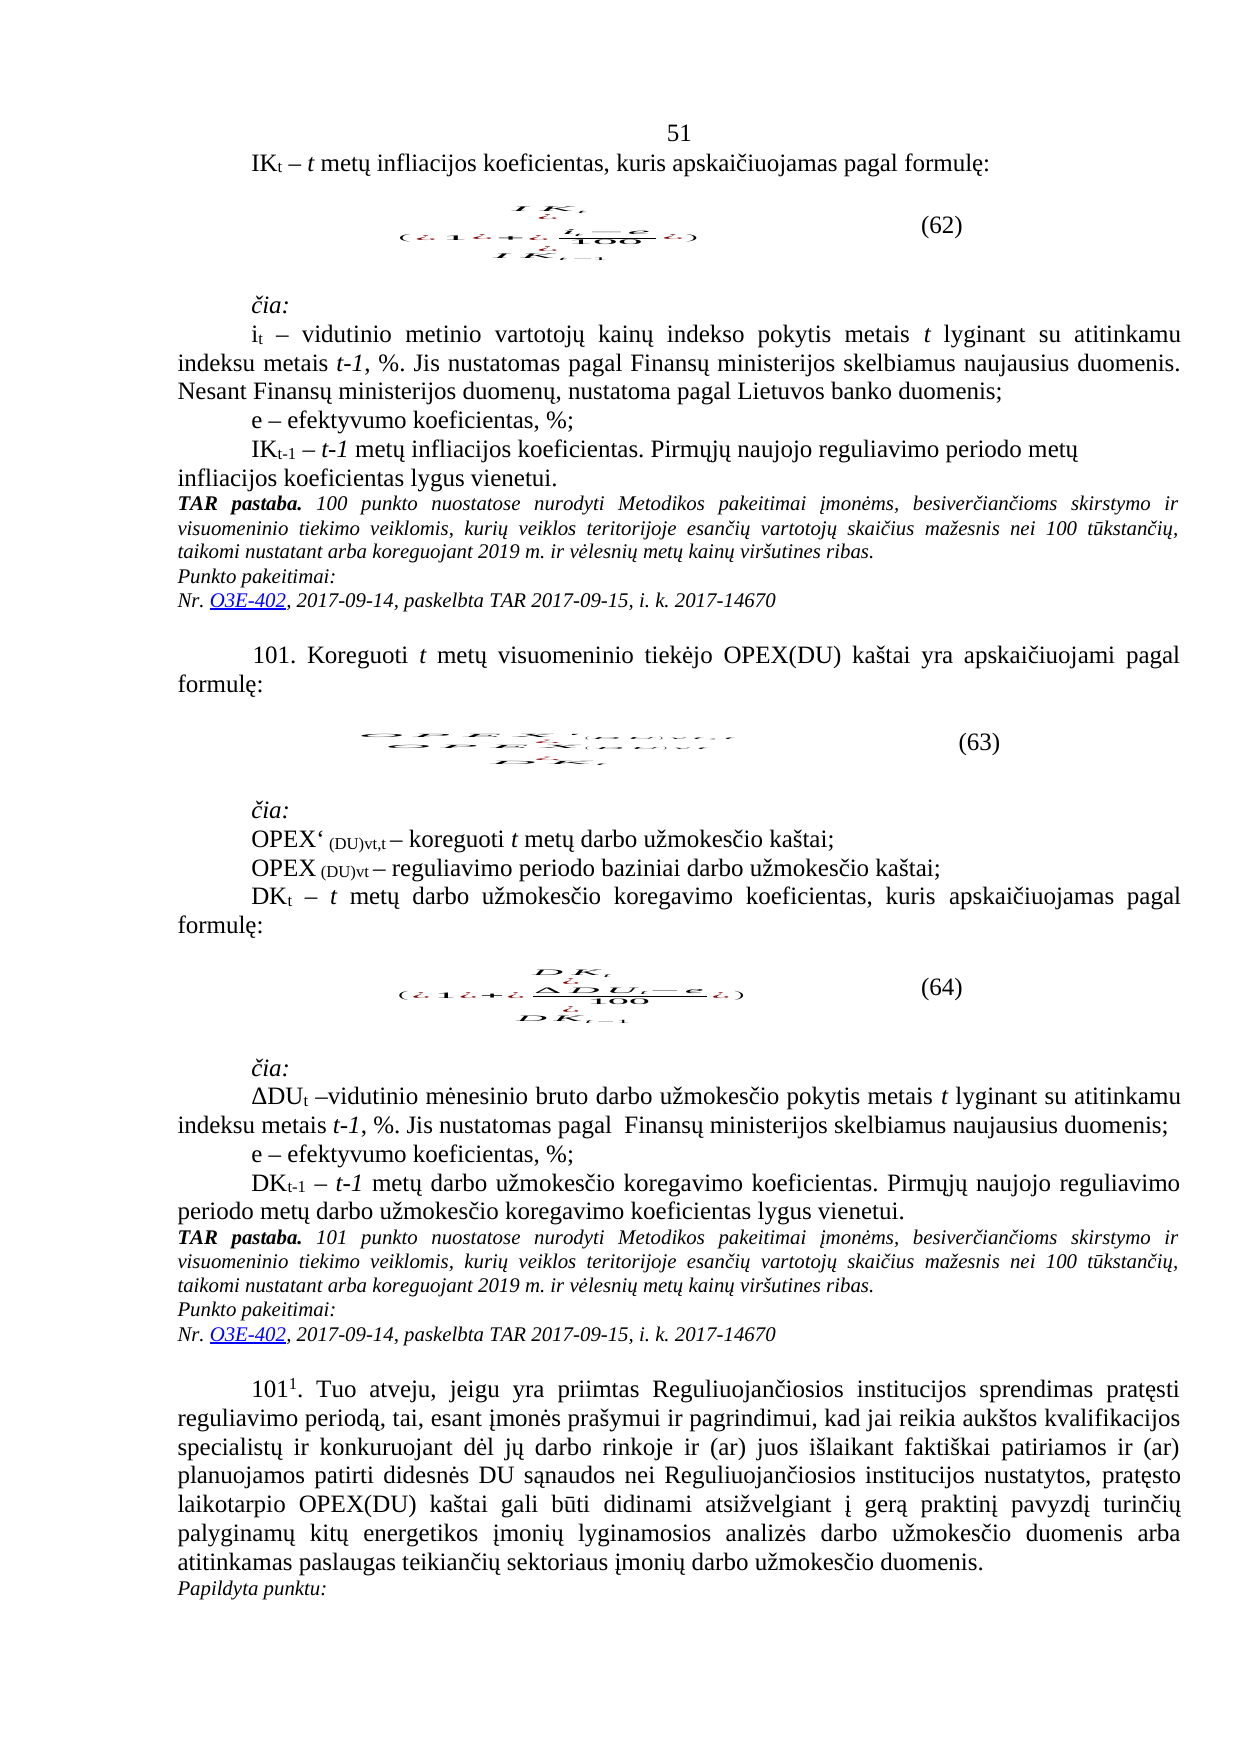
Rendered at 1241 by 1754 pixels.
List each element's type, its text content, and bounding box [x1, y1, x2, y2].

text čia: [177, 290, 1181, 319]
text ΔDUt –vidutinio mėnesinio bruto darbo užmokesčio pokytis metais t lyginant su atitinkamu indeksu metais t-1, %. Jis nustatomas pagal Finansų ministerijos skelbiamus naujausius duomenis; [177, 1081, 1181, 1139]
text 101. Koreguoti t metų visuomeninio tiekėjo OPEX(DU) kaštai yra apskaičiuojami pagal formulę: [177, 640, 1181, 698]
text Papildyta punktu: [177, 1576, 1181, 1599]
text Punkto pakeitimai: [177, 1297, 1181, 1321]
text DKt – t metų darbo užmokesčio koregavimo koeficientas, kuris apskaičiuojamas pagal formulę: [177, 881, 1181, 939]
text DKt-1 – t-1 metų darbo užmokesčio koregavimo koeficientas. Pirmųjų naujojo reguliavimo periodo metų darbo užmokesčio koregavimo koeficientas lygus vienetui. [177, 1168, 1181, 1225]
text Nr. O3E-402, 2017-09-14, paskelbta TAR 2017-09-15, i. k. 2017-14670 [177, 1321, 1181, 1346]
text Nr. O3E-402, 2017-09-14, paskelbta TAR 2017-09-15, i. k. 2017-14670 [177, 588, 1181, 612]
text TAR pastaba. 101 punkto nuostatose nurodyti Metodikos pakeitimai įmonėms, besiverčiančioms skirstymo ir visuomeninio tiekimo veiklomis, kurių veiklos teritorijoje esančių vartotojų skaičius mažesnis nei 100 tūkstančių, taikomi nustatant arba koreguojant 2019 m. ir vėlesnių metų kainų viršutines ribas. [177, 1225, 1181, 1297]
text 1011. Tuo atveju, jeigu yra priimtas Reguliuojančiosios institucijos sprendimas pratęsti reguliavimo periodą, tai, esant įmonės prašymui ir pagrindimui, kad jai reikia aukštos kvalifikacijos specialistų ir konkuruojant dėl jų darbo rinkoje ir (ar) juos išlaikant faktiškai patiriamos ir (ar) planuojamos patirti didesnės DU sąnaudos nei Reguliuojančiosios institucijos nustatytos, pratęsto laikotarpio OPEX(DU) kaštai gali būti didinami atsižvelgiant į gerą praktinį pavyzdį turinčių palyginamų kitų energetikos įmonių lyginamosios analizės darbo užmokesčio duomenis arba atitinkamas paslaugas teikiančių sektoriaus įmonių darbo užmokesčio duomenis. [177, 1374, 1181, 1576]
text Punkto pakeitimai: [177, 563, 1181, 588]
text e – efektyvumo koeficientas, %; [177, 1139, 1181, 1168]
text OPEX (DU)vt – reguliavimo periodo baziniai darbo užmokesčio kaštai; [177, 853, 1181, 881]
text IKt – t metų infliacijos koeficientas, kuris apskaičiuojamas pagal formulę: [177, 148, 1181, 176]
text (64) [177, 968, 1181, 1024]
text TAR pastaba. 100 punkto nuostatose nurodyti Metodikos pakeitimai įmonėms, besiverčiančioms skirstymo ir visuomeninio tiekimo veiklomis, kurių veiklos teritorijoje esančių vartotojų skaičius mažesnis nei 100 tūkstančių, taikomi nustatant arba koreguojant 2019 m. ir vėlesnių metų kainų viršutines ribas. [177, 491, 1181, 563]
text (63) [177, 727, 1181, 766]
text (62) [177, 205, 1181, 261]
text e – efektyvumo koeficientas, %; [177, 405, 1181, 434]
text čia: [177, 1053, 1181, 1081]
text IKt-1 – t-1 metų infliacijos koeficientas. Pirmųjų naujojo reguliavimo periodo metų infliacijos koeficientas lygus vienetui. [177, 434, 1181, 491]
text it – vidutinio metinio vartotojų kainų indekso pokytis metais t lyginant su atitinkamu indeksu metais t-1, %. Jis nustatomas pagal Finansų ministerijos skelbiamus naujausius duomenis. Nesant Finansų ministerijos duomenų, nustatoma pagal Lietuvos banko duomenis; [177, 319, 1181, 405]
text OPEX‘ (DU)vt,t – koreguoti t metų darbo užmokesčio kaštai; [177, 824, 1181, 853]
text čia: [177, 795, 1181, 824]
